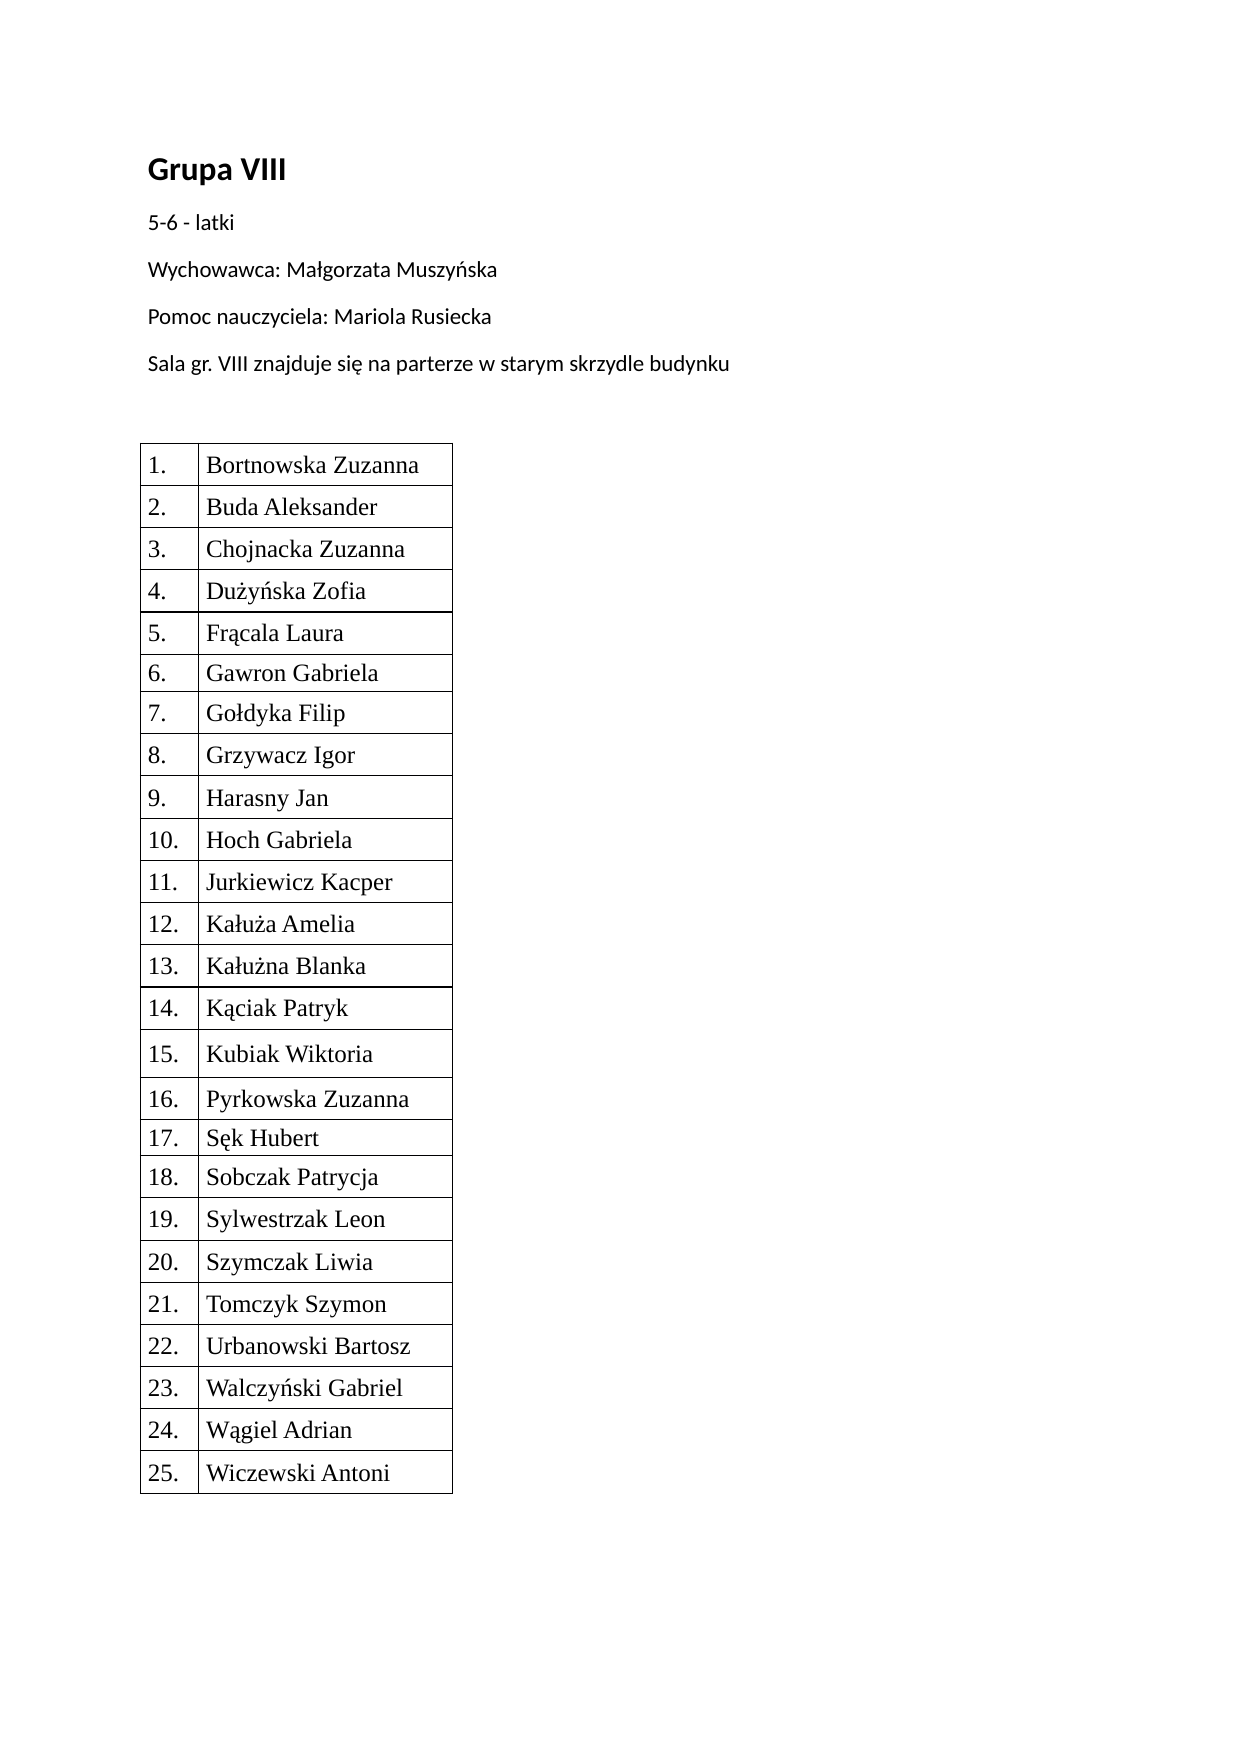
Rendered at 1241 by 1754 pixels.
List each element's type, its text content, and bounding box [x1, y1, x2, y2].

text Wychowawca: Małgorzata Muszyńska [148, 255, 1093, 283]
text Sala gr. VIII znajduje się na parterze w starym skrzydle budynku [148, 349, 1093, 377]
table_cell 6. [141, 655, 198, 691]
table_cell Kubiak Wiktoria [199, 1030, 452, 1077]
table_cell 13. [141, 945, 198, 986]
table_cell 7. [141, 692, 198, 733]
table_cell Szymczak Liwia [199, 1241, 452, 1282]
table_cell 20. [141, 1241, 198, 1282]
table_cell 8. [141, 734, 198, 775]
table_cell Gołdyka Filip [199, 692, 452, 733]
table_cell 11. [141, 861, 198, 902]
text Pomoc nauczyciela: Mariola Rusiecka [148, 302, 1093, 330]
table_cell Dużyńska Zofia [199, 570, 452, 611]
table_cell 4. [141, 570, 198, 611]
table_cell Wiczewski Antoni [199, 1451, 452, 1493]
table_cell 25. [141, 1451, 198, 1493]
table_cell Sęk Hubert [199, 1120, 452, 1155]
table_cell 22. [141, 1325, 198, 1366]
table_cell 17. [141, 1120, 198, 1155]
table_cell Gawron Gabriela [199, 655, 452, 691]
table_cell Kąciak Patryk [199, 988, 452, 1028]
table_cell 9. [141, 776, 198, 818]
table_header 1. [141, 444, 198, 485]
table_cell 18. [141, 1156, 198, 1197]
table_cell Grzywacz Igor [199, 734, 452, 775]
table_cell 24. [141, 1409, 198, 1450]
table_cell 5. [141, 613, 198, 653]
table_header Bortnowska Zuzanna [199, 444, 452, 485]
table_cell 14. [141, 988, 198, 1028]
table_cell Sylwestrzak Leon [199, 1198, 452, 1239]
table_cell 19. [141, 1198, 198, 1239]
table_cell 23. [141, 1367, 198, 1408]
table_cell 10. [141, 819, 198, 860]
table_cell 2. [141, 486, 198, 527]
table_cell Sobczak Patrycja [199, 1156, 452, 1197]
table_cell 21. [141, 1283, 198, 1324]
table_cell Frącala Laura [199, 613, 452, 653]
table_cell Urbanowski Bartosz [199, 1325, 452, 1366]
text Grupa VIII [148, 148, 1093, 188]
table_cell Kałużna Blanka [199, 945, 452, 986]
table_cell Buda Aleksander [199, 486, 452, 527]
table_cell Tomczyk Szymon [199, 1283, 452, 1324]
text 5-6 - latki [148, 208, 1093, 236]
table_cell 12. [141, 903, 198, 944]
table_cell 16. [141, 1078, 198, 1119]
table_cell Jurkiewicz Kacper [199, 861, 452, 902]
table_cell 3. [141, 528, 198, 569]
table_cell Hoch Gabriela [199, 819, 452, 860]
table_cell Pyrkowska Zuzanna [199, 1078, 452, 1119]
table_cell 15. [141, 1030, 198, 1077]
table_cell Wągiel Adrian [199, 1409, 452, 1450]
table_cell Chojnacka Zuzanna [199, 528, 452, 569]
table_cell Harasny Jan [199, 776, 452, 818]
table_cell Kałuża Amelia [199, 903, 452, 944]
table_cell Walczyński Gabriel [199, 1367, 452, 1408]
